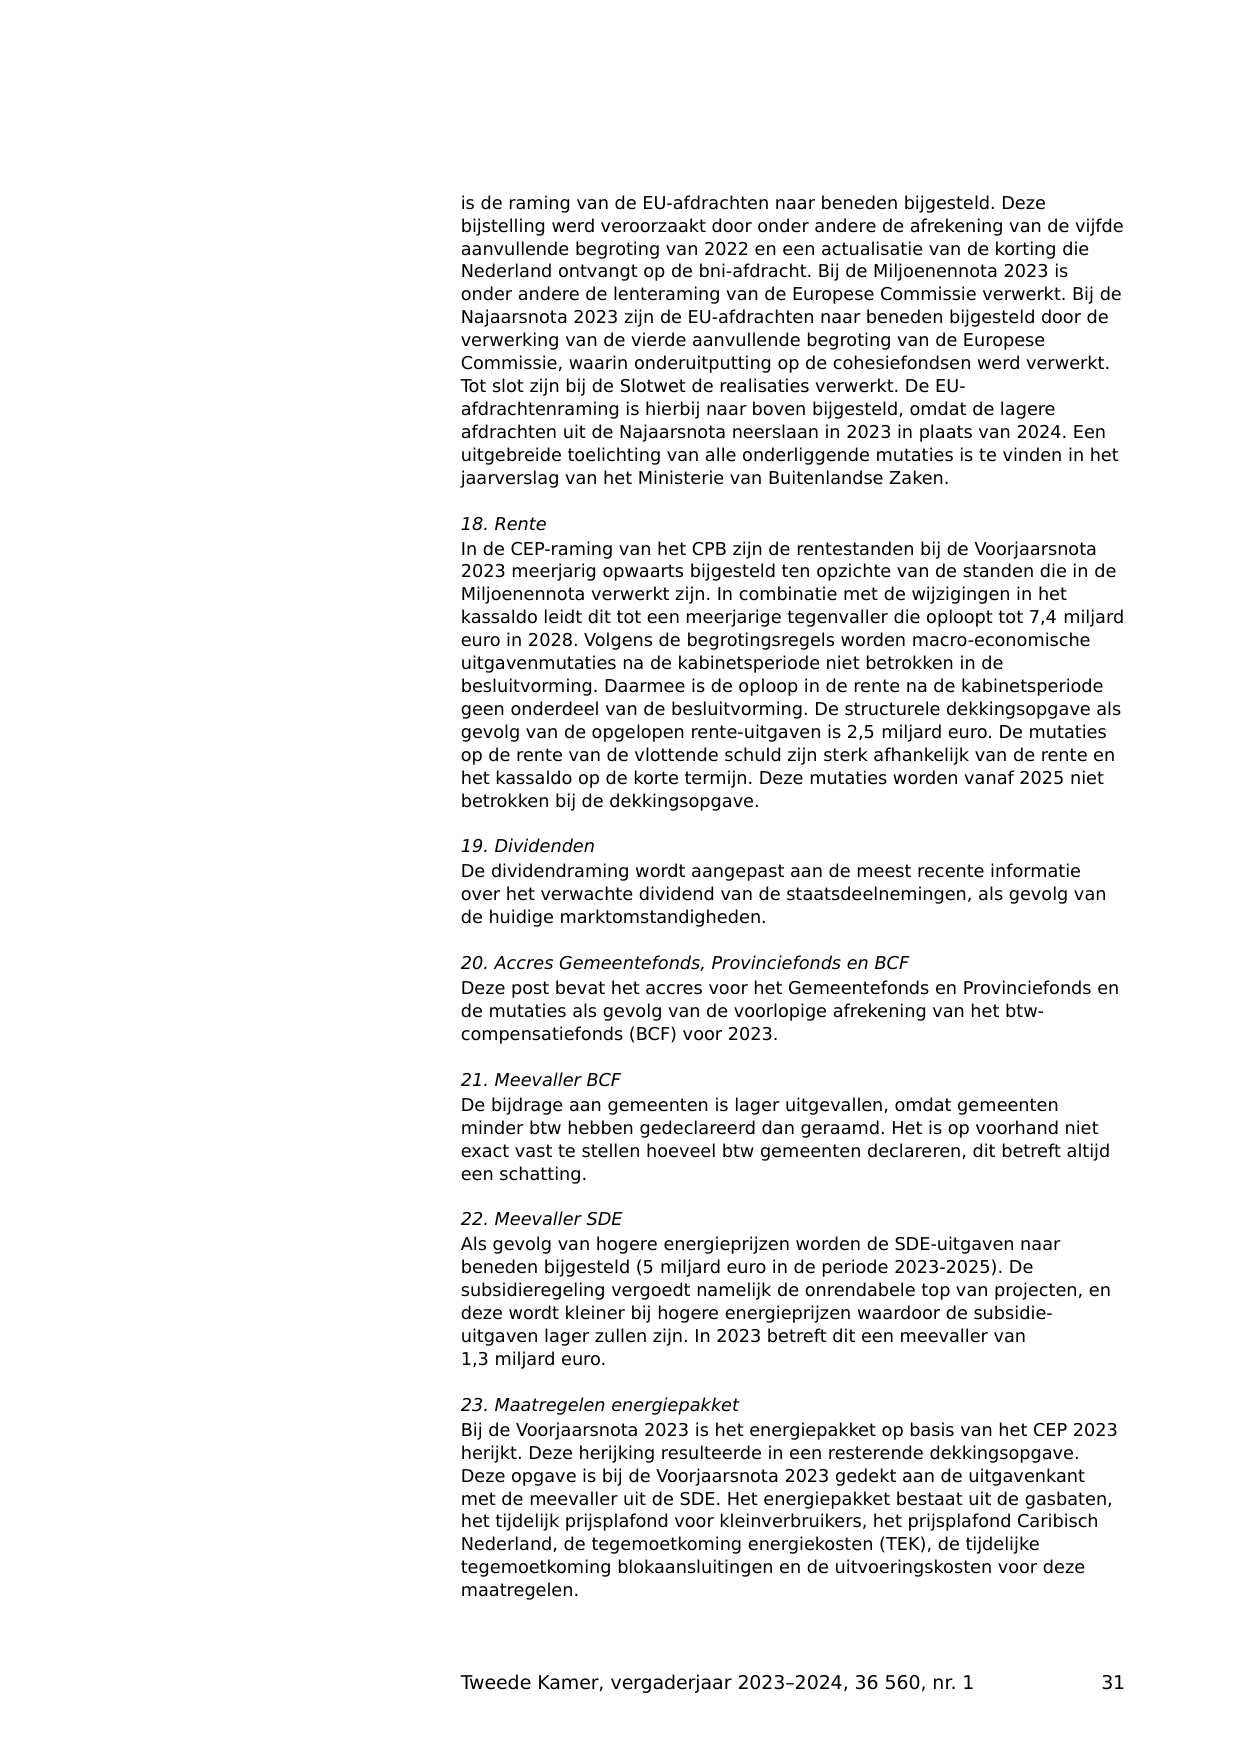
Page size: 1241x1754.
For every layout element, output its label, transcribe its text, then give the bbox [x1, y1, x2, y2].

text is de raming van de EU-afdrachten naar beneden bijgesteld. Deze bijstelling werd veroorzaakt door onder andere de afrekening van de vijfde aanvullende begroting van 2022 en een actualisatie van de korting die Nederland ontvangt op de bni-afdracht. Bij de Miljoenennota 2023 is onder andere de lenteraming van de Europese Commissie verwerkt. Bij de Najaarsnota 2023 zijn de EU-afdrachten naar beneden bijgesteld door de verwerking van de vierde aanvullende begroting van de Europese Commissie, waarin onderuitputting op de cohesiefondsen werd verwerkt. Tot slot zijn bij de Slotwet de realisaties verwerkt. De EU-afdrachtenraming is hierbij naar boven bijgesteld, omdat de lagere afdrachten uit de Najaarsnota neerslaan in 2023 in plaats van 2024. Een uitgebreide toelichting van alle onderliggende mutaties is te vinden in het jaarverslag van het Ministerie van Buitenlandse Zaken. [461, 191, 1125, 489]
text 20. Accres Gemeentefonds, Provinciefonds en BCF [461, 951, 1125, 974]
text De bijdrage aan gemeenten is lager uitgevallen, omdat gemeenten minder btw hebben gedeclareerd dan geraamd. Het is op voorhand niet exact vast te stellen hoeveel btw gemeenten declareren, dit betreft altijd een schatting. [461, 1093, 1125, 1184]
text In de CEP-raming van het CPB zijn de rentestanden bij de Voorjaarsnota 2023 meerjarig opwaarts bijgesteld ten opzichte van de standen die in de Miljoenennota verwerkt zijn. In combinatie met de wijzigingen in het kassaldo leidt dit tot een meerjarige tegenvaller die oploopt tot 7,4 miljard euro in 2028. Volgens de begrotingsregels worden macro-economische uitgavenmutaties na de kabinetsperiode niet betrokken in de besluitvorming. Daarmee is de oploop in de rente na de kabinetsperiode geen onderdeel van de besluitvorming. De structurele dekkingsopgave als gevolg van de opgelopen rente-uitgaven is 2,5 miljard euro. De mutaties op de rente van de vlottende schuld zijn sterk afhankelijk van de rente en het kassaldo op de korte termijn. Deze mutaties worden vanaf 2025 niet betrokken bij de dekkingsopgave. [461, 537, 1125, 812]
text 19. Dividenden [461, 834, 1125, 857]
text Bij de Voorjaarsnota 2023 is het energiepakket op basis van het CEP 2023 herijkt. Deze herijking resulteerde in een resterende dekkingsopgave. Deze opgave is bij de Voorjaarsnota 2023 gedekt aan de uitgavenkant met de meevaller uit de SDE. Het energiepakket bestaat uit de gasbaten, het tijdelijk prijsplafond voor kleinverbruikers, het prijsplafond Caribisch Nederland, de tegemoetkoming energiekosten (TEK), de tijdelijke tegemoetkoming blokaansluitingen en de uitvoeringskosten voor deze maatregelen. [461, 1418, 1125, 1601]
text 21. Meevaller BCF [461, 1068, 1125, 1091]
text Als gevolg van hogere energieprijzen worden de SDE-uitgaven naar beneden bijgesteld (5 miljard euro in de periode 2023-2025). De subsidieregeling vergoedt namelijk de onrendabele top van projecten, en deze wordt kleiner bij hogere energieprijzen waardoor de subsidie-uitgaven lager zullen zijn. In 2023 betreft dit een meevaller van 1,3 miljard euro. [461, 1232, 1125, 1370]
text 18. Rente [461, 512, 1125, 534]
text 22. Meevaller SDE [461, 1207, 1125, 1230]
text 23. Maatregelen energiepakket [461, 1393, 1125, 1416]
text Deze post bevat het accres voor het Gemeentefonds en Provinciefonds en de mutaties als gevolg van de voorlopige afrekening van het btw-compensatiefonds (BCF) voor 2023. [461, 976, 1125, 1045]
text De dividendraming wordt aangepast aan de meest recente informatie over het verwachte dividend van de staatsdeelnemingen, als gevolg van de huidige marktomstandigheden. [461, 859, 1125, 928]
